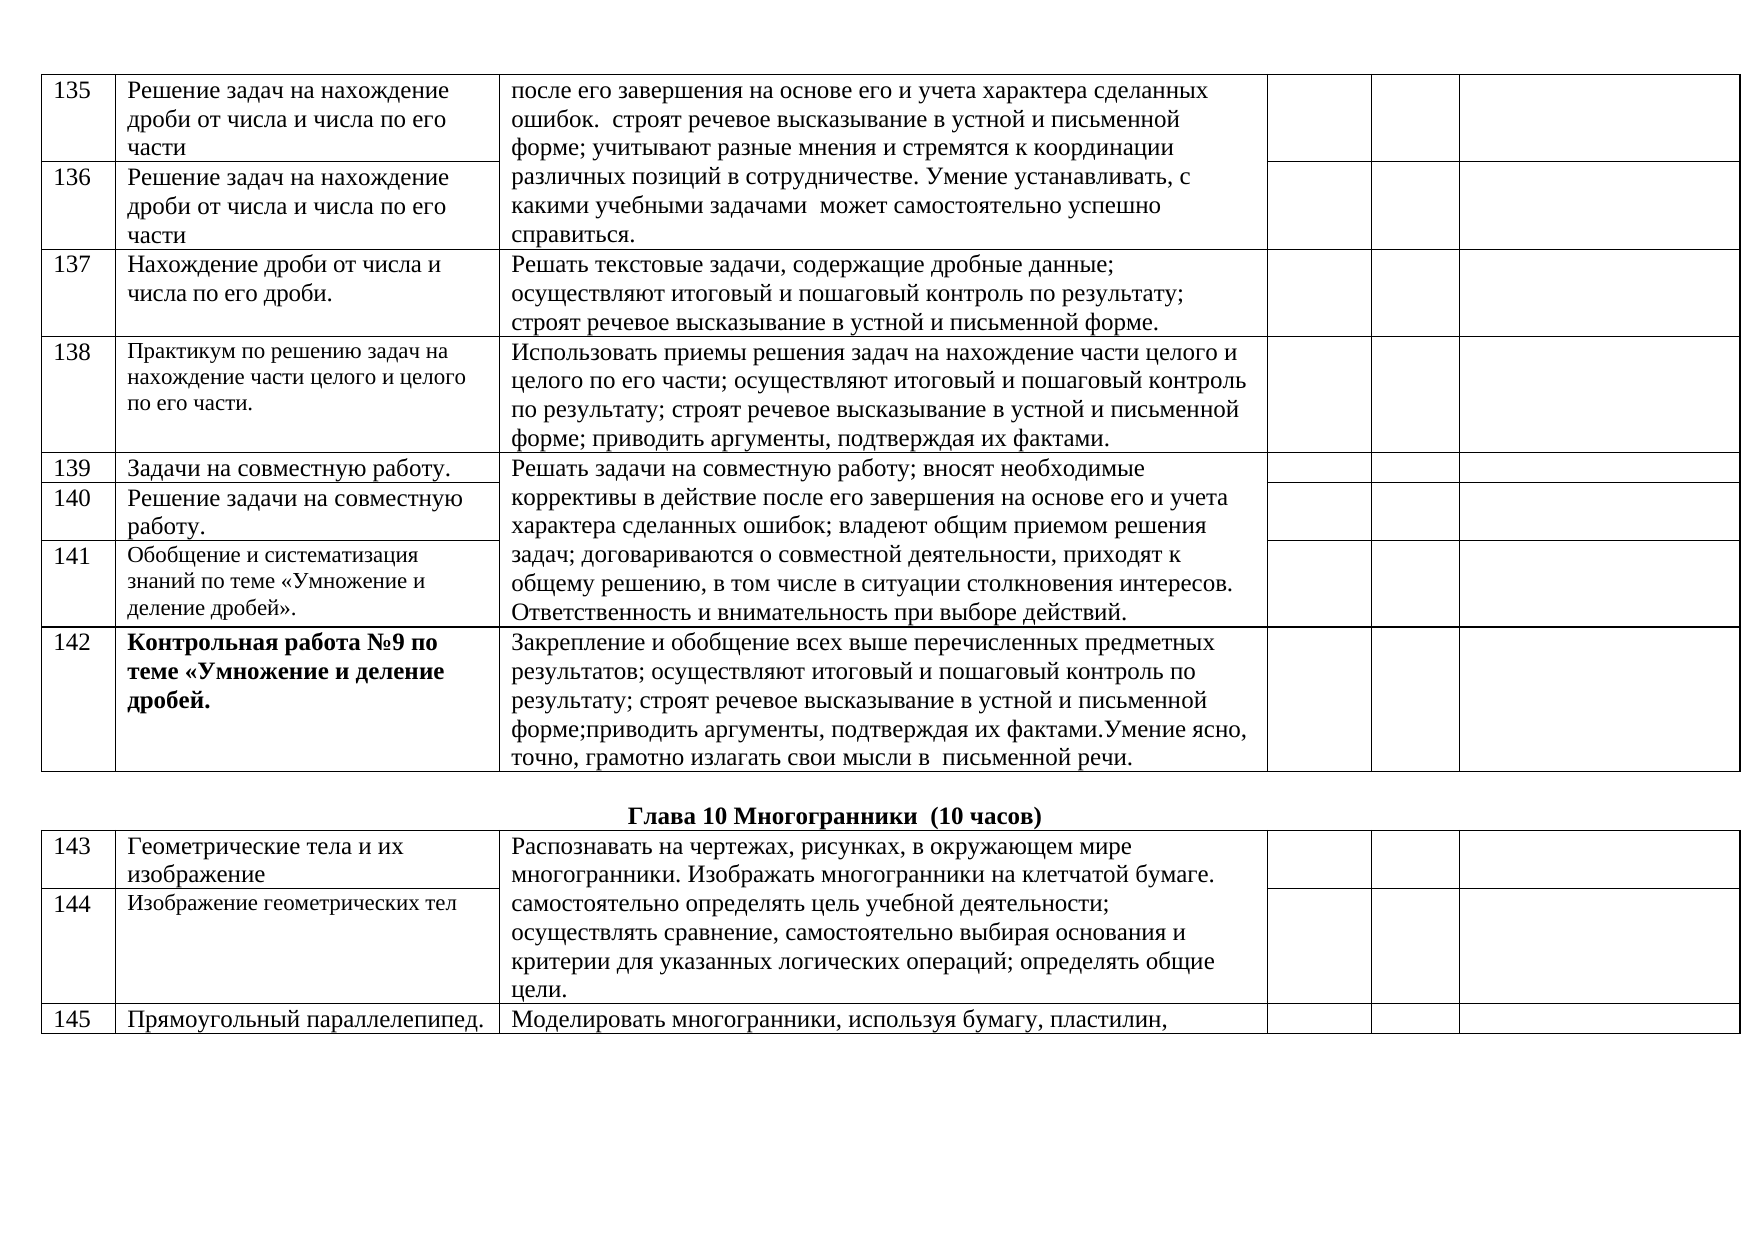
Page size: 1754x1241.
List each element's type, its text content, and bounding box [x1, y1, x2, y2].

table_cell 136 [42, 162, 115, 248]
table_cell Использовать приемы решения задач на нахождение части целого и целого по его части; осуществляют итоговый и пошаговый контроль по результату; строят речевое высказывание в устной и письменной форме; приводить аргументы, подтверждая их фактами. [500, 337, 1267, 452]
table_header [1372, 831, 1459, 888]
table_cell [1372, 75, 1459, 161]
table_header [1460, 831, 1739, 888]
table_cell [1460, 250, 1739, 336]
table_cell [1268, 453, 1371, 482]
table_cell [1460, 75, 1739, 161]
table_cell 142 [42, 628, 115, 771]
table_cell 141 [42, 541, 115, 626]
table_cell 138 [42, 337, 115, 452]
table_cell Прямоугольный параллелепипед. [116, 1004, 499, 1033]
table_cell [1268, 162, 1371, 248]
table_header Распознавать на чертежах, рисунках, в окружающем мире многогранники. Изображать многогранники на клетчатой бумаге. самостоятельно определять цель учебной деятельности; осуществлять сравнение, самостоятельно выбирая основания и критерии для указанных логических операций; определять общие цели. [500, 831, 1267, 1003]
table_header [1268, 831, 1371, 888]
table_cell 137 [42, 250, 115, 336]
table_cell [1460, 889, 1739, 1003]
table_cell [1372, 250, 1459, 336]
table_cell [1372, 453, 1459, 482]
table_cell 144 [42, 889, 115, 1003]
table_cell [1268, 250, 1371, 336]
table_cell [1268, 75, 1371, 161]
table_cell Практикум по решению задач на нахождение части целого и целого по его части. [116, 337, 499, 452]
table_cell Задачи на совместную работу. [116, 453, 499, 482]
table_cell [1460, 541, 1739, 626]
table_cell после его завершения на основе его и учета характера сделанных ошибок. строят речевое высказывание в устной и письменной форме; учитывают разные мнения и стремятся к координации различных позиций в сотрудничестве. Умение устанавливать, с какими учебными задачами может самостоятельно успешно справиться. [500, 75, 1267, 248]
text Глава 10 Многогранники (10 часов) [75, 801, 1595, 830]
table_cell Решать задачи на совместную работу; вносят необходимые коррективы в действие после его завершения на основе его и учета характера сделанных ошибок; владеют общим приемом решения задач; договариваются о совместной деятельности, приходят к общему решению, в том числе в ситуации столкновения интересов. Ответственность и внимательность при выборе действий. [500, 453, 1267, 626]
table_cell [1372, 889, 1459, 1003]
table_cell 139 [42, 453, 115, 482]
table_cell 135 [42, 75, 115, 161]
table_cell [1460, 337, 1739, 452]
table_cell [1460, 453, 1739, 482]
table_cell Закрепление и обобщение всех выше перечисленных предметных результатов; осуществляют итоговый и пошаговый контроль по результату; строят речевое высказывание в устной и письменной форме;приводить аргументы, подтверждая их фактами.Умение ясно, точно, грамотно излагать свои мысли в письменной речи. [500, 628, 1267, 771]
table_cell [1268, 1004, 1371, 1033]
table_cell [1460, 483, 1739, 540]
table_header Геометрические тела и их изображение [116, 831, 499, 888]
table_cell [1268, 889, 1371, 1003]
table_cell Изображение геометрических тел [116, 889, 499, 1003]
table_cell Обобщение и систематизация знаний по теме «Умножение и деление дробей». [116, 541, 499, 626]
table_cell Контрольная работа №9 по теме «Умножение и деление дробей. [116, 628, 499, 771]
table_cell 140 [42, 483, 115, 540]
table_cell [1460, 628, 1739, 771]
table_cell Моделировать многогранники, используя бумагу, пластилин, [500, 1004, 1267, 1033]
table_cell [1372, 483, 1459, 540]
table_cell Решать текстовые задачи, содержащие дробные данные; осуществляют итоговый и пошаговый контроль по результату; строят речевое высказывание в устной и письменной форме. [500, 250, 1267, 336]
table_cell [1372, 628, 1459, 771]
table_cell [1460, 162, 1739, 248]
table_cell [1372, 337, 1459, 452]
table_cell Решение задач на нахождение дроби от числа и числа по его части [116, 162, 499, 248]
table_cell [1372, 162, 1459, 248]
table_cell [1460, 1004, 1739, 1033]
table_cell [1372, 1004, 1459, 1033]
table_cell [1268, 337, 1371, 452]
table_cell 145 [42, 1004, 115, 1033]
table_header 143 [42, 831, 115, 888]
table_cell Решение задачи на совместную работу. [116, 483, 499, 540]
table_cell Решение задач на нахождение дроби от числа и числа по его части [116, 75, 499, 161]
table_cell [1268, 628, 1371, 771]
table_cell [1268, 483, 1371, 540]
table_cell [1268, 541, 1371, 626]
table_cell [1372, 541, 1459, 626]
table_cell Нахождение дроби от числа и числа по его дроби. [116, 250, 499, 336]
